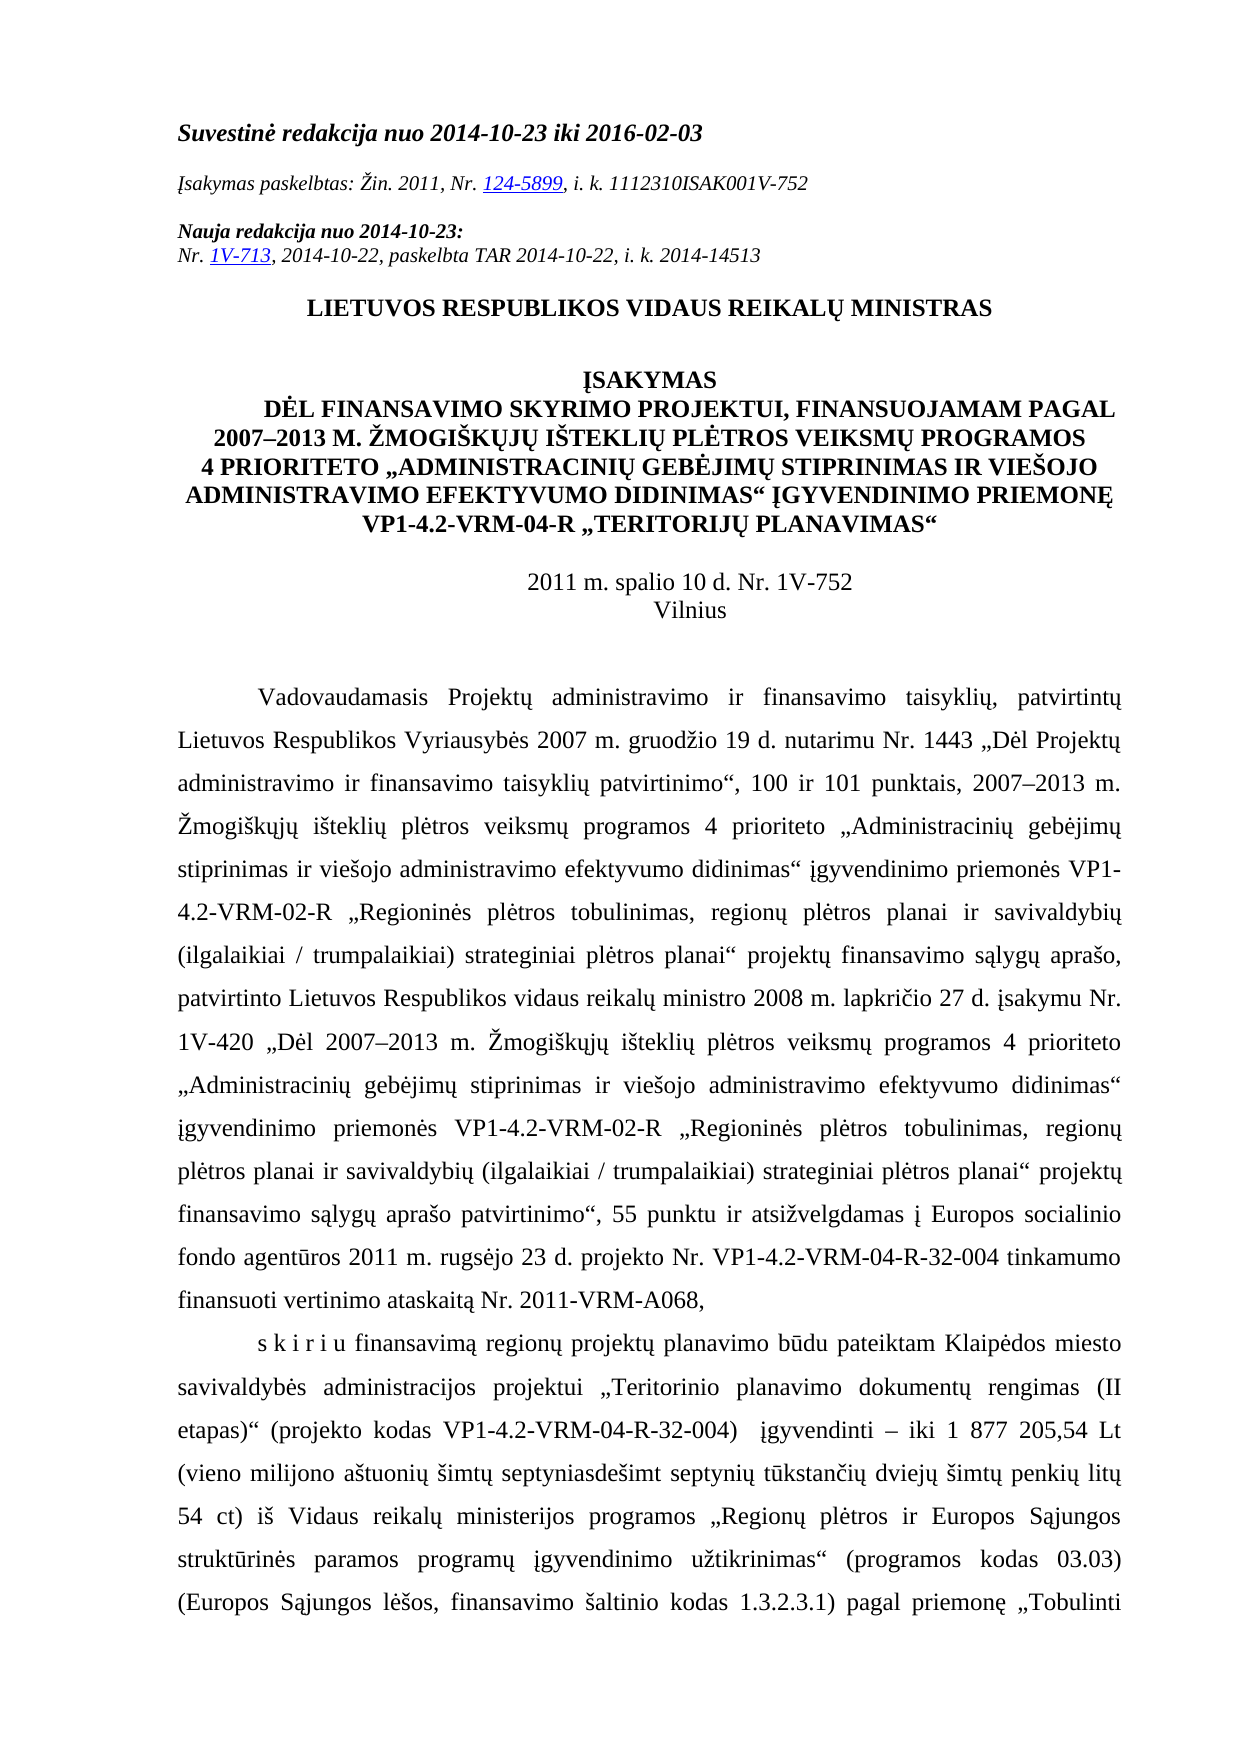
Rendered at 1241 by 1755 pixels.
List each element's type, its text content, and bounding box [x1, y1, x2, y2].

text DĖL FINANSAVIMO SKYRIMO PROJEKTui, FINANSUOJAMam PAGAL 2007–2013 m. ŽMOGIŠKŲJŲ IŠTEKLIŲ PLĖTROs VEIKSMŲ PROGRAMOS 4 PRIORITETO „ADMINISTRACINIŲ GEBĖJIMŲ STIPRINIMAS IR VIEŠOJO ADMINISTRAVIMO EFEKTYVUMO DIDINIMAS“ ĮGYVENDINIMO PRIEMONĘ VP1-4.2-VRM-04-R „teritorijų planavimas“ [177, 394, 1122, 538]
text ĮSAKYMAS [177, 365, 1122, 394]
text Suvestinė redakcija nuo 2014-10-23 iki 2016-02-03 [177, 118, 1122, 147]
text Įsakymas paskelbtas: Žin. 2011, Nr. 124-5899, i. k. 1112310ISAK001V-752 [177, 171, 1122, 195]
text Nr. 1V-713, 2014-10-22, paskelbta TAR 2014-10-22, i. k. 2014-14513 [177, 243, 1122, 267]
text s k i r i u finansavimą regionų projektų planavimo būdu pateiktam Klaipėdos miesto savivaldybės administracijos projektui „Teritorinio planavimo dokumentų rengimas (II etapas)“ (projekto kodas VP1-4.2-VRM-04-R-32-004) įgyvendinti – iki 1 877 205,54 Lt (vieno milijono aštuonių šimtų septyniasdešimt septynių tūkstančių dviejų šimtų penkių litų 54 ct) iš Vidaus reikalų ministerijos programos „Regionų plėtros ir Europos Sąjungos struktūrinės paramos programų įgyvendinimo užtikrinimas“ (programos kodas 03.03) (Europos Sąjungos lėšos, finansavimo šaltinio kodas 1.3.2.3.1) pagal priemonę „Tobulinti [177, 1328, 1122, 1616]
text Vadovaudamasis Projektų administravimo ir finansavimo taisyklių, patvirtintų Lietuvos Respublikos Vyriausybės 2007 m. gruodžio 19 d. nutarimu Nr. 1443 „Dėl Projektų administravimo ir finansavimo taisyklių patvirtinimo“, 100 ir 101 punktais, 2007–2013 m. Žmogiškųjų išteklių plėtros veiksmų programos 4 prioriteto „Administracinių gebėjimų stiprinimas ir viešojo administravimo efektyvumo didinimas“ įgyvendinimo priemonės VP1-4.2-VRM-02-R „Regioninės plėtros tobulinimas, regionų plėtros planai ir savivaldybių (ilgalaikiai / trumpalaikiai) strateginiai plėtros planai“ projektų finansavimo sąlygų aprašo, patvirtinto Lietuvos Respublikos vidaus reikalų ministro 2008 m. lapkričio 27 d. įsakymu Nr. 1V-420 „Dėl 2007–2013 m. Žmogiškųjų išteklių plėtros veiksmų programos 4 prioriteto „Administracinių gebėjimų stiprinimas ir viešojo administravimo efektyvumo didinimas“ įgyvendinimo priemonės VP1-4.2-VRM-02-R „Regioninės plėtros tobulinimas, regionų plėtros planai ir savivaldybių (ilgalaikiai / trumpalaikiai) strateginiai plėtros planai“ projektų finansavimo sąlygų aprašo patvirtinimo“, 55 punktu ir atsižvelgdamas į Europos socialinio fondo agentūros 2011 m. rugsėjo 23 d. projekto Nr. VP1-4.2-VRM-04-R-32-004 tinkamumo finansuoti vertinimo ataskaitą Nr. 2011-VRM-A068, [177, 682, 1122, 1314]
text 2011 m. spalio 10 d. Nr. 1V-752 [177, 567, 1122, 595]
text Nauja redakcija nuo 2014-10-23: [177, 219, 1122, 243]
text Vilnius [177, 595, 1122, 624]
text LIETUVOS RESPUBLIKOS VIDAUS REIKALŲ MINISTRAS [177, 293, 1122, 322]
